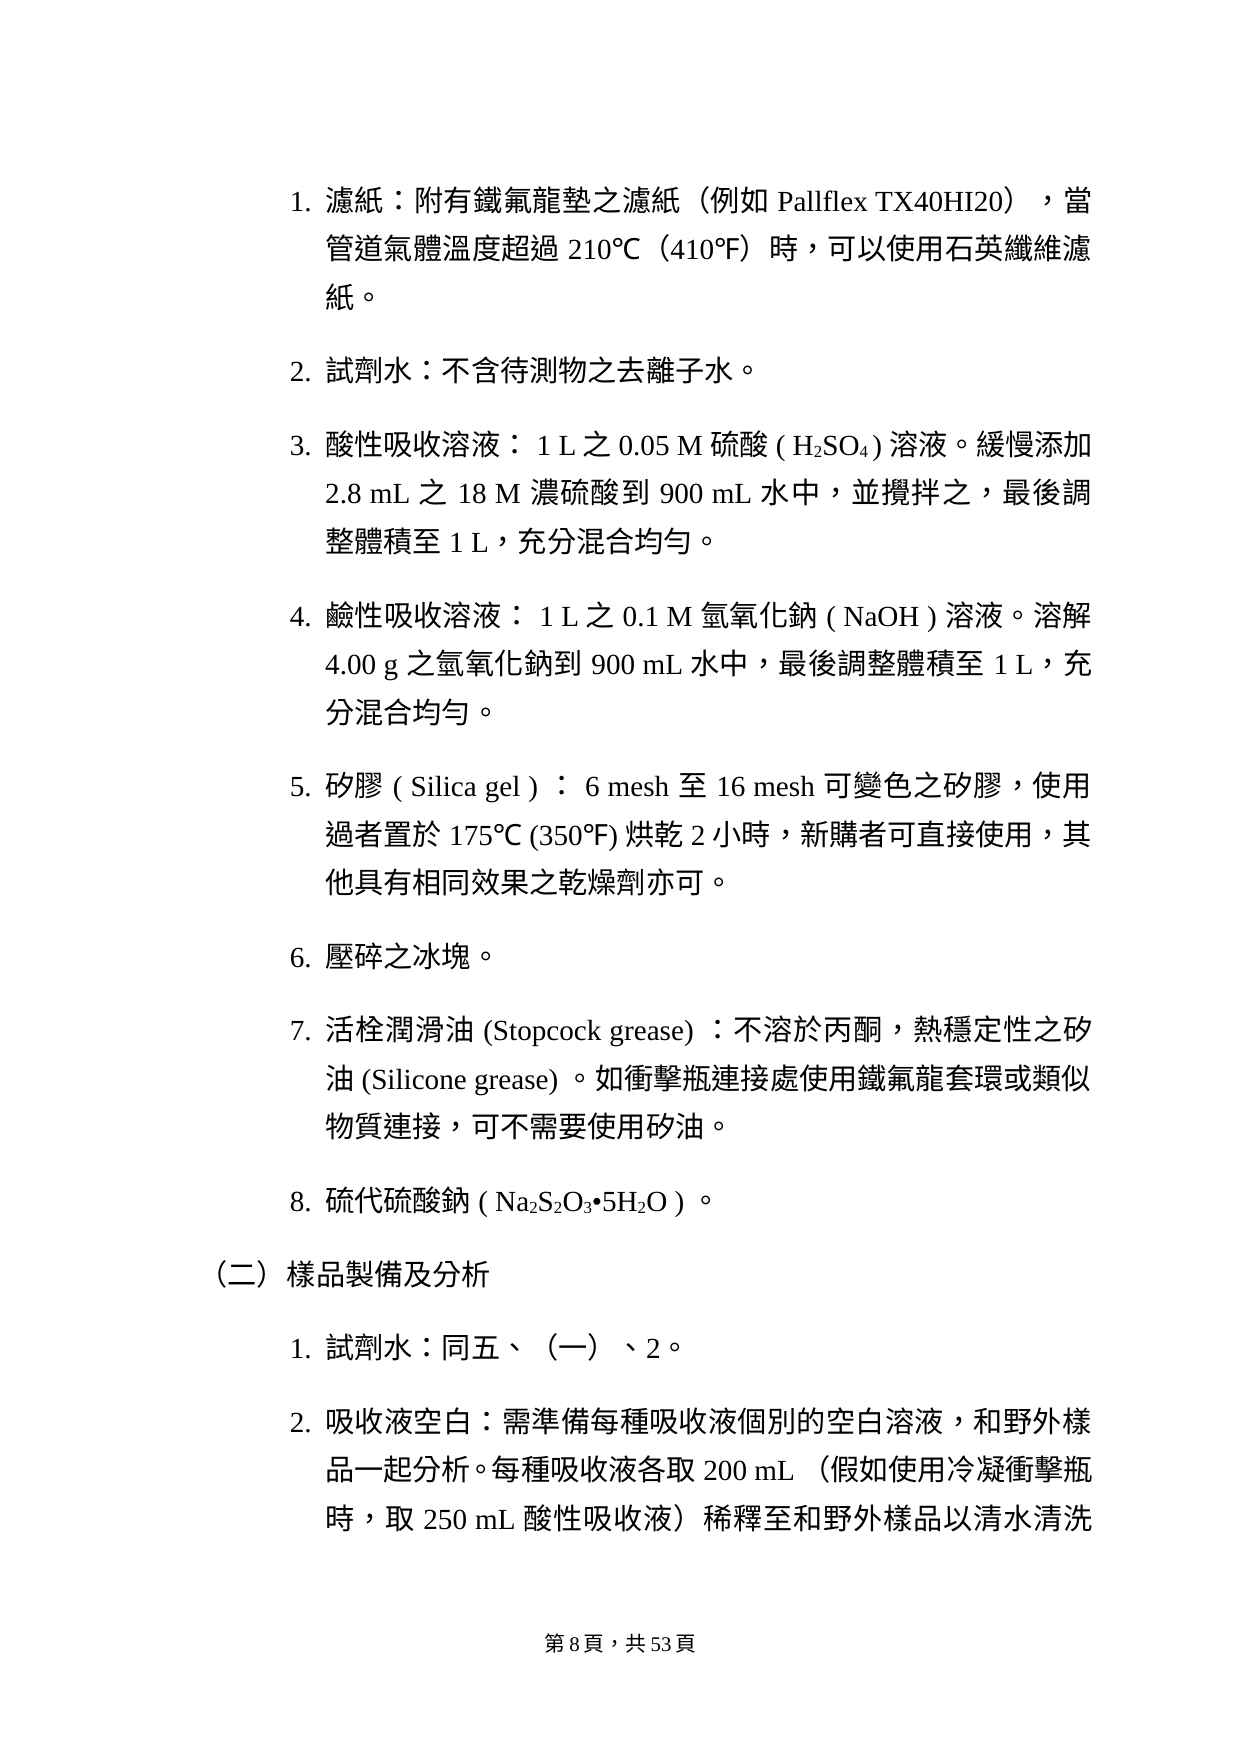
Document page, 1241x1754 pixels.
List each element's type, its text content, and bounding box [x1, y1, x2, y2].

list 活栓潤滑油 (Stopcock grease) ：不溶於丙酮，熱穩定性之矽油 (Silicone grease) 。如衝擊瓶連接處使用鐵氟龍套環或類似物質連接，可不需要使用矽油。 [289, 1007, 1092, 1146]
list 硫代硫酸鈉 ( Na2S2O3•5H2O ) 。 [289, 1178, 1092, 1220]
list 矽膠 ( Silica gel ) ： 6 mesh 至 16 mesh 可變色之矽膠，使用過者置於 175℃ (350℉) 烘乾 2 小時，新購者可直接使用，其他具有相同效果之乾燥劑亦可。 [289, 763, 1092, 902]
list 試劑水：同五、（一）、2。 [289, 1325, 1092, 1367]
list 樣品製備及分析 [198, 1251, 1092, 1293]
list 吸收液空白：需準備每種吸收液個別的空白溶液，和野外樣品一起分析。每種吸收液各取 200 mL （假如使用冷凝衝擊瓶時，取 250 mL 酸性吸收液）稀釋至和野外樣品以清水清洗 [289, 1398, 1092, 1538]
list 酸性吸收溶液： 1 L之 0.05 M 硫酸 ( H2SO4 ) 溶液。緩慢添加 2.8 mL 之 18 M 濃硫酸到 900 mL 水中，並攪拌之，最後調整體積至 1 L，充分混合均勻。 [289, 421, 1092, 561]
list 鹼性吸收溶液： 1 L之 0.1 M 氫氧化鈉 ( NaOH ) 溶液。溶解 4.00 g 之氫氧化鈉到 900 mL 水中，最後調整體積至 1 L，充分混合均勻。 [289, 592, 1092, 731]
list 濾紙：附有鐵氟龍墊之濾紙（例如Pallflex TX40HI20），當管道氣體溫度超過 210℃（410℉）時，可以使用石英纖維濾紙。 [289, 177, 1092, 317]
list 壓碎之冰塊。 [289, 933, 1092, 976]
list 試劑水：不含待測物之去離子水。 [289, 348, 1092, 390]
